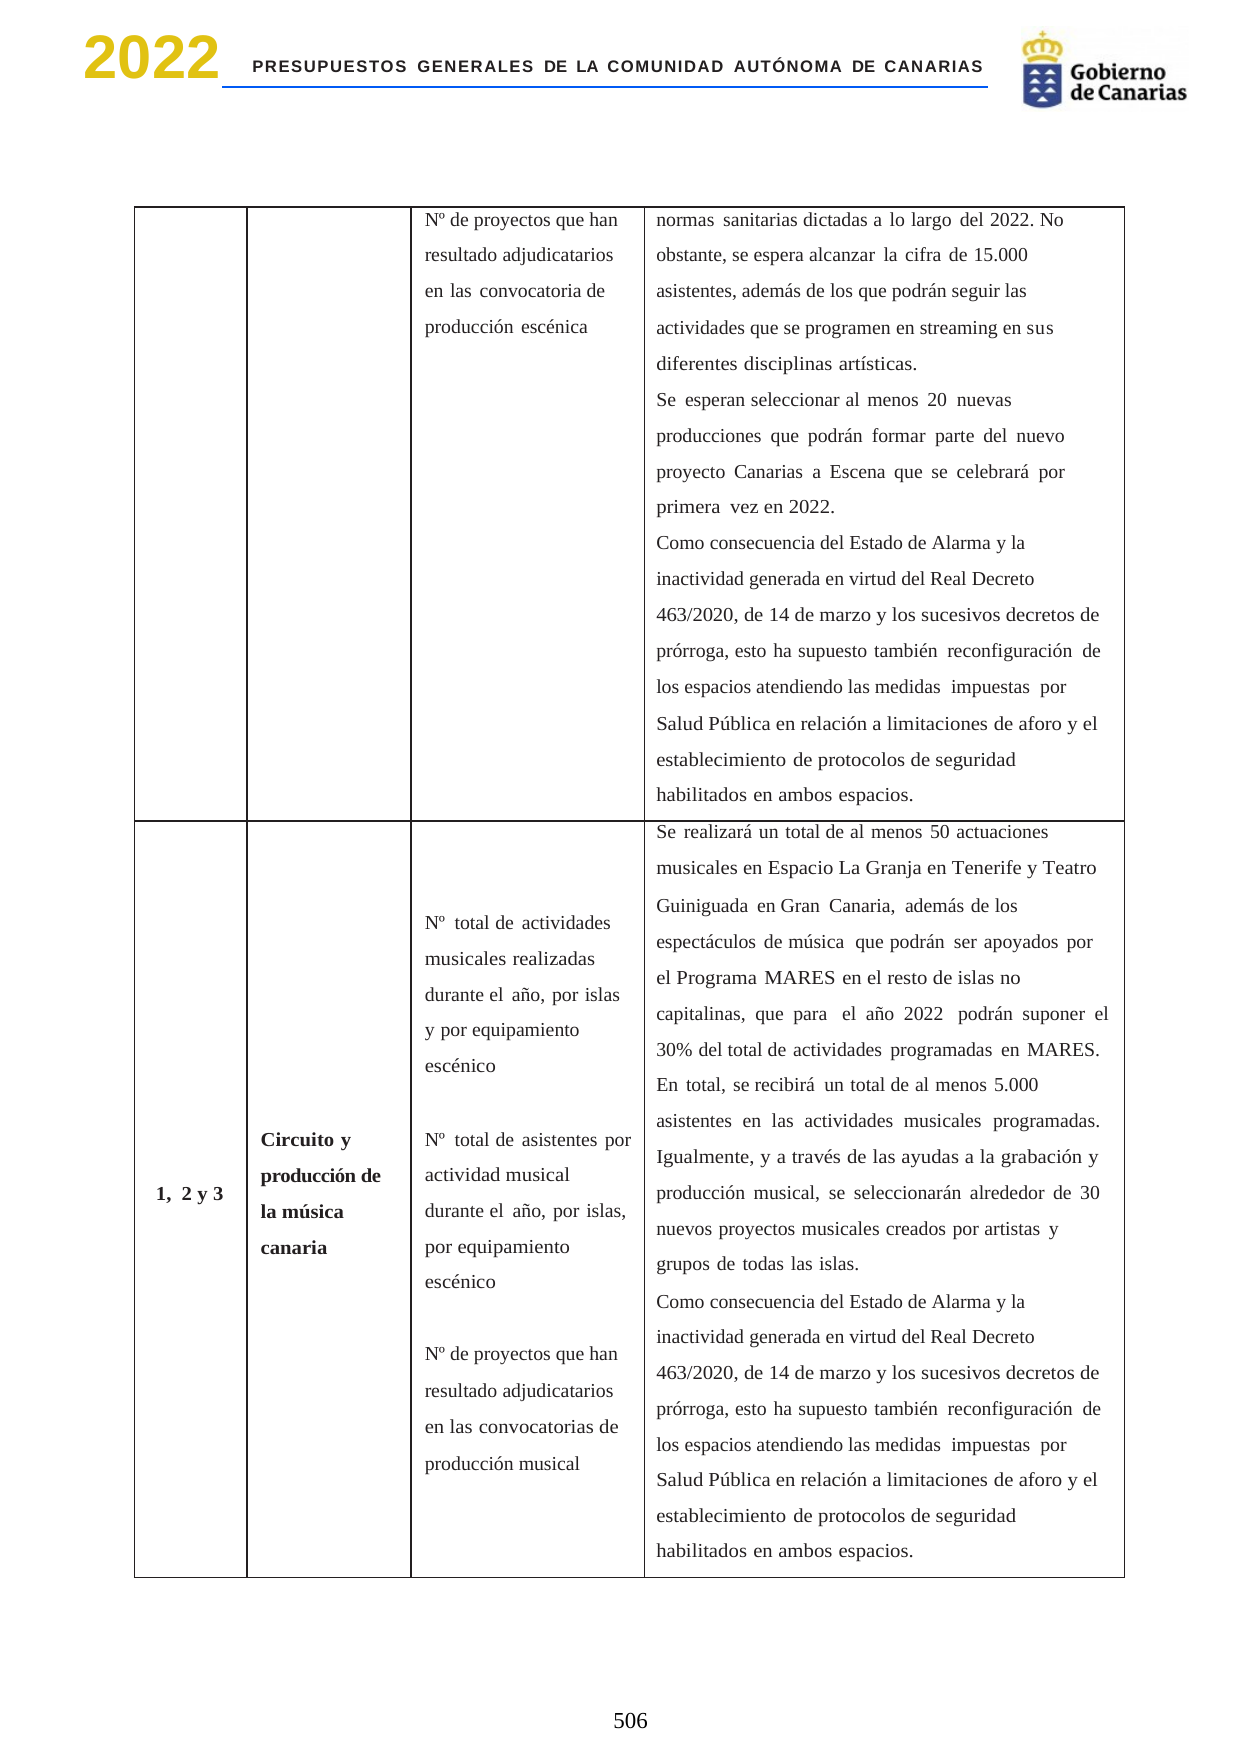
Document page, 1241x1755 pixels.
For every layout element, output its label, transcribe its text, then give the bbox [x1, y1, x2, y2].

table_header normas sanitarias dictadas a lo largo del 2022. No obstante, se espera alcanzar la cifra de 15.000 asistentes, además de los que podrán seguir las actividades que se programen en streaming en sus diferentes disciplinas artísticas. Se esperan seleccionar al menos 20 nuevas producciones que podrán formar parte del nuevo proyecto Canarias a Escena que se celebrará por primera vez en 2022. Como consecuencia del Estado de Alarma y la inactividad generada en virtud del Real Decreto 463/2020, de 14 de marzo y los sucesivos decretos de prórroga, esto ha supuesto también reconfiguración de los espacios atendiendo las medidas impuestas por Salud Pública en relación a limitaciones de aforo y el establecimiento de protocolos de seguridad habilitados en ambos espacios. [645, 208, 1124, 820]
table_cell Nº total de actividades musicales realizadas durante el año, por islas y por equipamiento escénico Nº total de asistentes por actividad musical durante el año, por islas, por equipamiento escénico Nº de proyectos que han resultado adjudicatarios en las convocatorias de producción musical [412, 822, 644, 1577]
table_cell 1, 2 y 3 [135, 822, 246, 1577]
table_header [248, 208, 410, 820]
table_cell Circuito y producción de la música canaria [248, 822, 410, 1577]
table_header Nº de proyectos que han resultado adjudicatarios en las convocatoria de producción escénica [412, 208, 644, 820]
table_cell Se realizará un total de al menos 50 actuaciones musicales en Espacio La Granja en Tenerife y Teatro Guiniguada en Gran Canaria, además de los espectáculos de música que podrán ser apoyados por el Programa MARES en el resto de islas no capitalinas, que para el año 2022 podrán suponer el 30% del total de actividades programadas en MARES. En total, se recibirá un total de al menos 5.000 asistentes en las actividades musicales programadas. Igualmente, y a través de las ayudas a la grabación y producción musical, se seleccionarán alrededor de 30 nuevos proyectos musicales creados por artistas y grupos de todas las islas. Como consecuencia del Estado de Alarma y la inactividad generada en virtud del Real Decreto 463/2020, de 14 de marzo y los sucesivos decretos de prórroga, esto ha supuesto también reconfiguración de los espacios atendiendo las medidas impuestas por Salud Pública en relación a limitaciones de aforo y el establecimiento de protocolos de seguridad habilitados en ambos espacios. [645, 822, 1124, 1577]
table_header [135, 208, 246, 820]
